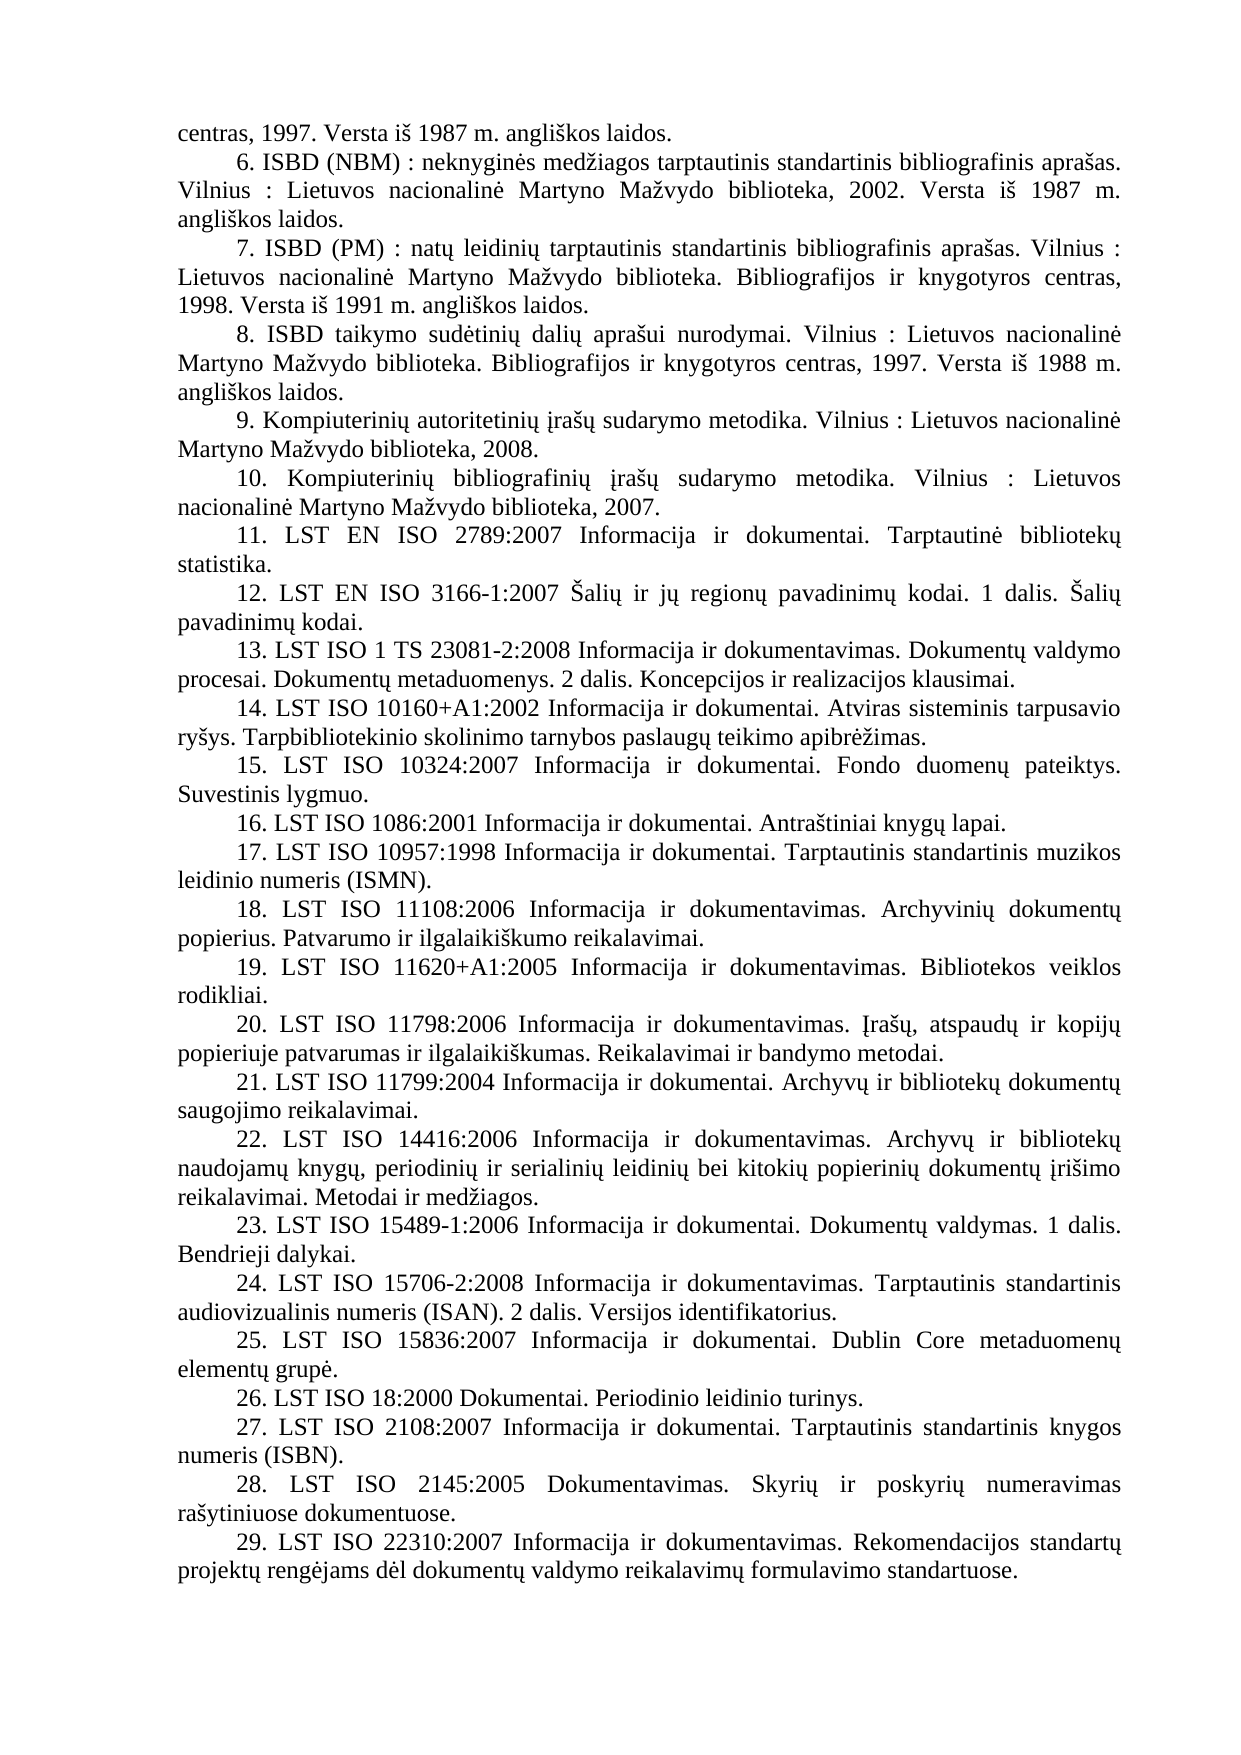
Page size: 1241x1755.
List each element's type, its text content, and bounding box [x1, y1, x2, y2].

text 17. LST ISO 10957:1998 Informacija ir dokumentai. Tarptautinis standartinis muzikos leidinio numeris (ISMN). [177, 837, 1122, 894]
text 8. ISBD taikymo sudėtinių dalių aprašui nurodymai. Vilnius : Lietuvos nacionalinė Martyno Mažvydo biblioteka. Bibliografijos ir knygotyros centras, 1997. Versta iš 1988 m. angliškos laidos. [177, 319, 1122, 406]
text 13. LST ISO 1 TS 23081-2:2008 Informacija ir dokumentavimas. Dokumentų valdymo procesai. Dokumentų metaduomenys. 2 dalis. Koncepcijos ir realizacijos klausimai. [177, 636, 1122, 693]
text 11. LST EN ISO 2789:2007 Informacija ir dokumentai. Tarptautinė bibliotekų statistika. [177, 521, 1122, 578]
text 24. LST ISO 15706-2:2008 Informacija ir dokumentavimas. Tarptautinis standartinis audiovizualinis numeris (ISAN). 2 dalis. Versijos identifikatorius. [177, 1268, 1122, 1326]
text 15. LST ISO 10324:2007 Informacija ir dokumentai. Fondo duomenų pateiktys. Suvestinis lygmuo. [177, 751, 1122, 808]
text 27. LST ISO 2108:2007 Informacija ir dokumentai. Tarptautinis standartinis knygos numeris (ISBN). [177, 1412, 1122, 1469]
text 10. Kompiuterinių bibliografinių įrašų sudarymo metodika. Vilnius : Lietuvos nacionalinė Martyno Mažvydo biblioteka, 2007. [177, 463, 1122, 521]
text 7. ISBD (PM) : natų leidinių tarptautinis standartinis bibliografinis aprašas. Vilnius : Lietuvos nacionalinė Martyno Mažvydo biblioteka. Bibliografijos ir knygotyros centras, 1998. Versta iš 1991 m. angliškos laidos. [177, 233, 1122, 319]
text 19. LST ISO 11620+A1:2005 Informacija ir dokumentavimas. Bibliotekos veiklos rodikliai. [177, 952, 1122, 1009]
text 6. ISBD (NBM) : neknyginės medžiagos tarptautinis standartinis bibliografinis aprašas. Vilnius : Lietuvos nacionalinė Martyno Mažvydo biblioteka, 2002. Versta iš 1987 m. angliškos laidos. [177, 147, 1122, 233]
text 23. LST ISO 15489-1:2006 Informacija ir dokumentai. Dokumentų valdymas. 1 dalis. Bendrieji dalykai. [177, 1211, 1122, 1268]
text centras, 1997. Versta iš 1987 m. angliškos laidos. [177, 118, 1122, 147]
text 18. LST ISO 11108:2006 Informacija ir dokumentavimas. Archyvinių dokumentų popierius. Patvarumo ir ilgalaikiškumo reikalavimai. [177, 894, 1122, 952]
text 12. LST EN ISO 3166-1:2007 Šalių ir jų regionų pavadinimų kodai. 1 dalis. Šalių pavadinimų kodai. [177, 578, 1122, 636]
text 21. LST ISO 11799:2004 Informacija ir dokumentai. Archyvų ir bibliotekų dokumentų saugojimo reikalavimai. [177, 1067, 1122, 1124]
text 29. LST ISO 22310:2007 Informacija ir dokumentavimas. Rekomendacijos standartų projektų rengėjams dėl dokumentų valdymo reikalavimų formulavimo standartuose. [177, 1527, 1122, 1584]
text 14. LST ISO 10160+A1:2002 Informacija ir dokumentai. Atviras sisteminis tarpusavio ryšys. Tarpbibliotekinio skolinimo tarnybos paslaugų teikimo apibrėžimas. [177, 693, 1122, 751]
text 26. LST ISO 18:2000 Dokumentai. Periodinio leidinio turinys. [177, 1383, 1122, 1412]
text 9. Kompiuterinių autoritetinių įrašų sudarymo metodika. Vilnius : Lietuvos nacionalinė Martyno Mažvydo biblioteka, 2008. [177, 406, 1122, 463]
text 16. LST ISO 1086:2001 Informacija ir dokumentai. Antraštiniai knygų lapai. [177, 808, 1122, 837]
text 20. LST ISO 11798:2006 Informacija ir dokumentavimas. Įrašų, atspaudų ir kopijų popieriuje patvarumas ir ilgalaikiškumas. Reikalavimai ir bandymo metodai. [177, 1009, 1122, 1067]
text 28. LST ISO 2145:2005 Dokumentavimas. Skyrių ir poskyrių numeravimas rašytiniuose dokumentuose. [177, 1469, 1122, 1527]
text 22. LST ISO 14416:2006 Informacija ir dokumentavimas. Archyvų ir bibliotekų naudojamų knygų, periodinių ir serialinių leidinių bei kitokių popierinių dokumentų įrišimo reikalavimai. Metodai ir medžiagos. [177, 1124, 1122, 1211]
text 25. LST ISO 15836:2007 Informacija ir dokumentai. Dublin Core metaduomenų elementų grupė. [177, 1326, 1122, 1383]
